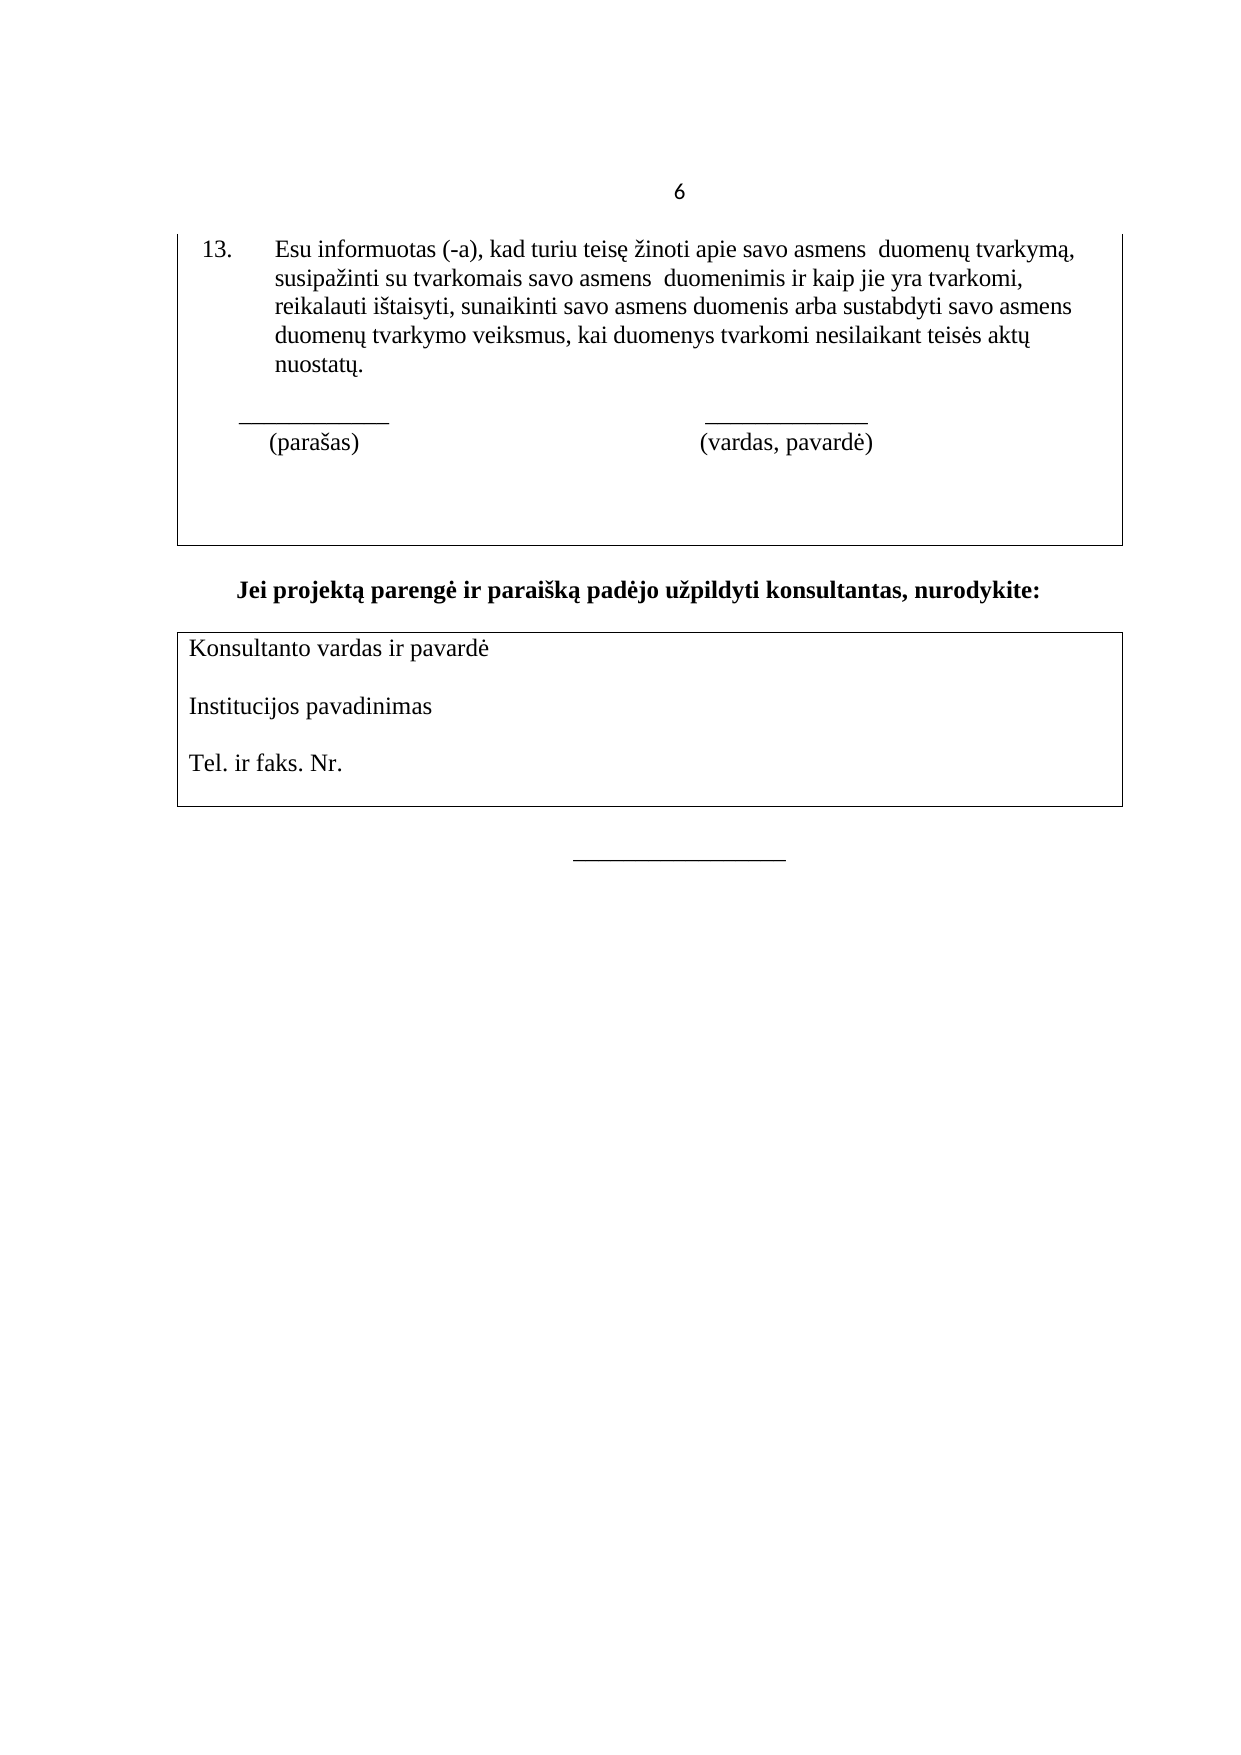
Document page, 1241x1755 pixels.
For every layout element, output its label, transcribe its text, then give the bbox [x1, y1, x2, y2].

text _________________ [177, 836, 1181, 864]
table_cell 13. [178, 234, 263, 398]
table_cell _____________ (vardas, pavardė) [451, 398, 1122, 545]
table_cell Esu informuotas (-a), kad turiu teisę žinoti apie savo asmens duomenų tvarkymą, susipažinti su tvarkomais savo asmens duomenimis ir kaip jie yra tvarkomi, reikalauti ištaisyti, sunaikinti savo asmens duomenis arba sustabdyti savo asmens duomenų tvarkymo veiksmus, kai duomenys tvarkomi nesilaikant teisės aktų nuostatų. [263, 234, 1122, 398]
table_header Konsultanto vardas ir pavardė Institucijos pavadinimas Tel. ir faks. Nr. [178, 633, 1122, 806]
text Jei projektą parengė ir paraišką padėjo užpildyti konsultantas, nurodykite: [177, 575, 1181, 603]
table_cell ____________ (parašas) [178, 398, 451, 545]
